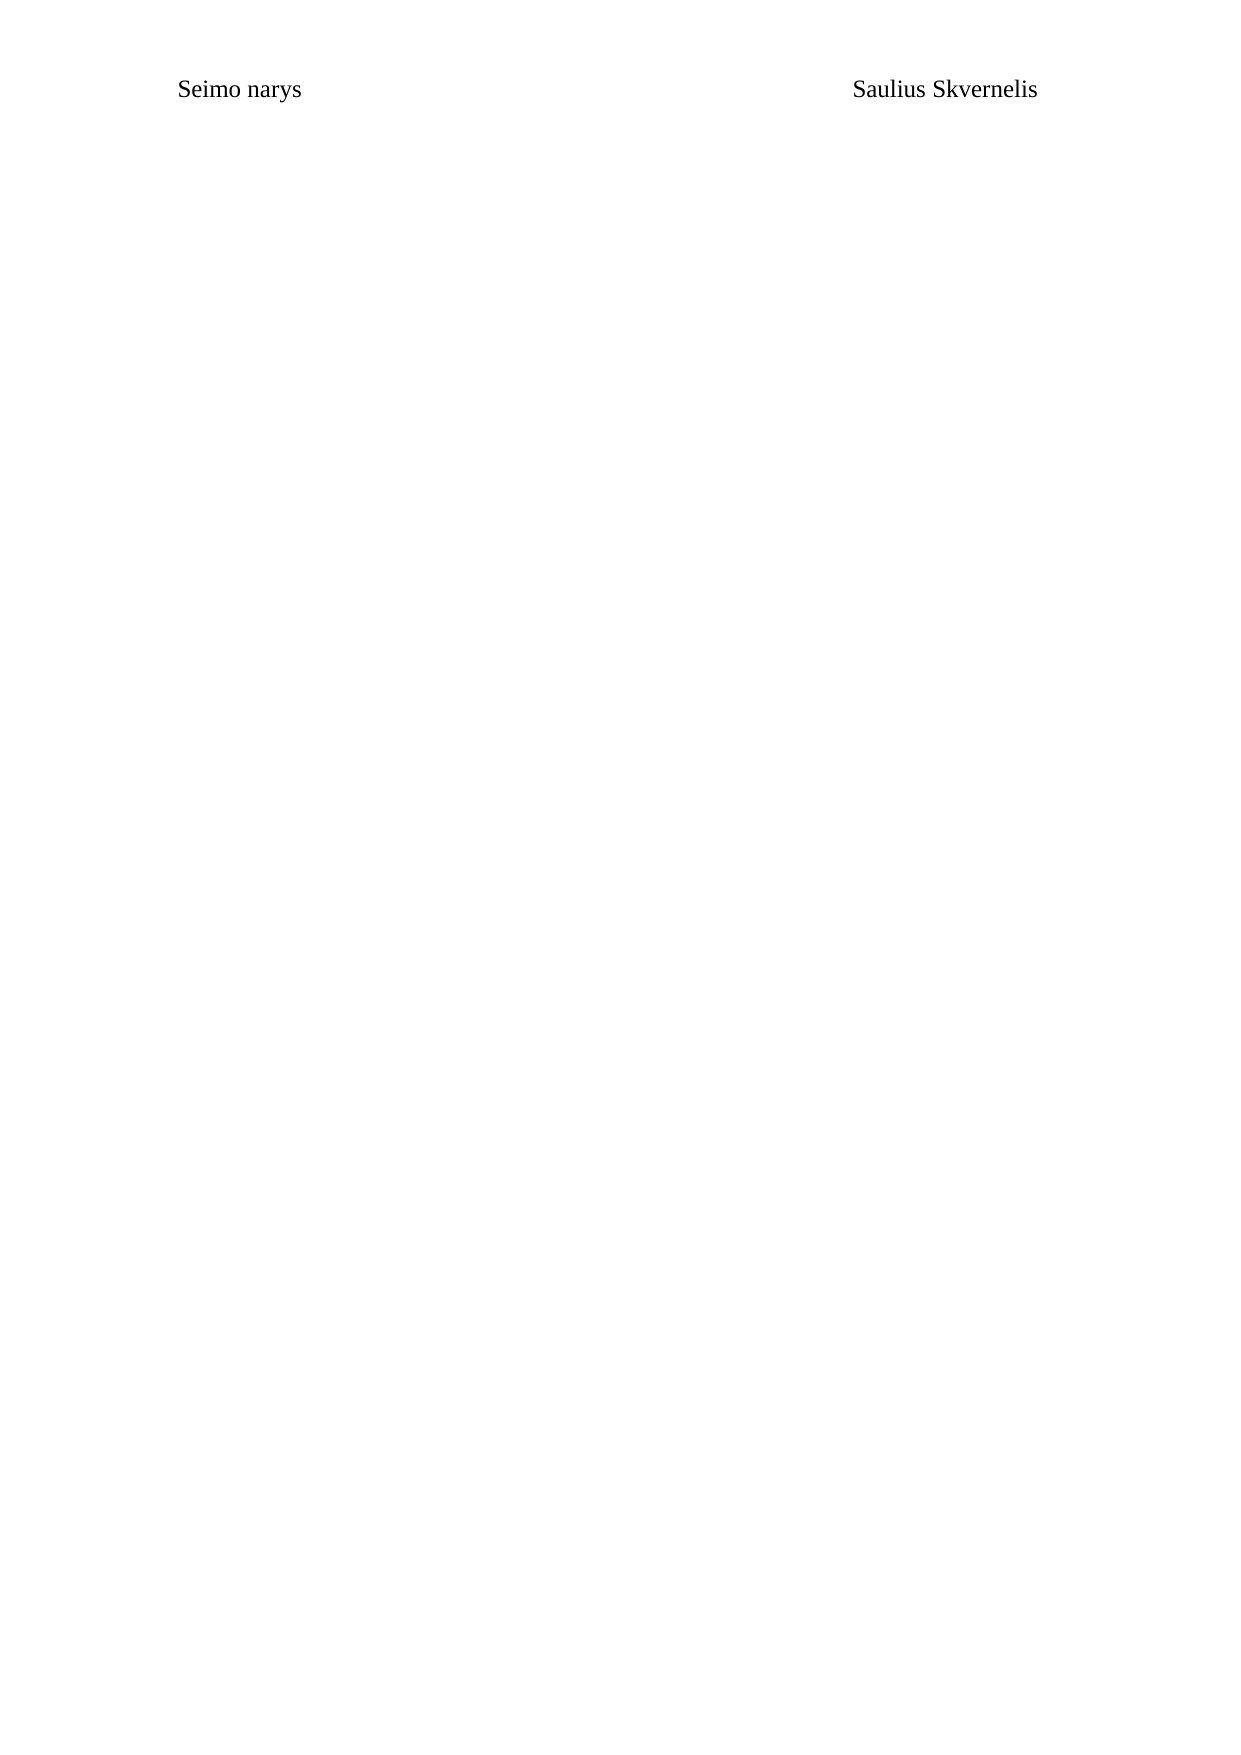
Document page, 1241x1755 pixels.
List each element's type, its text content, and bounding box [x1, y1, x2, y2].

text Seimo narys Saulius Skvernelis [177, 74, 1152, 131]
